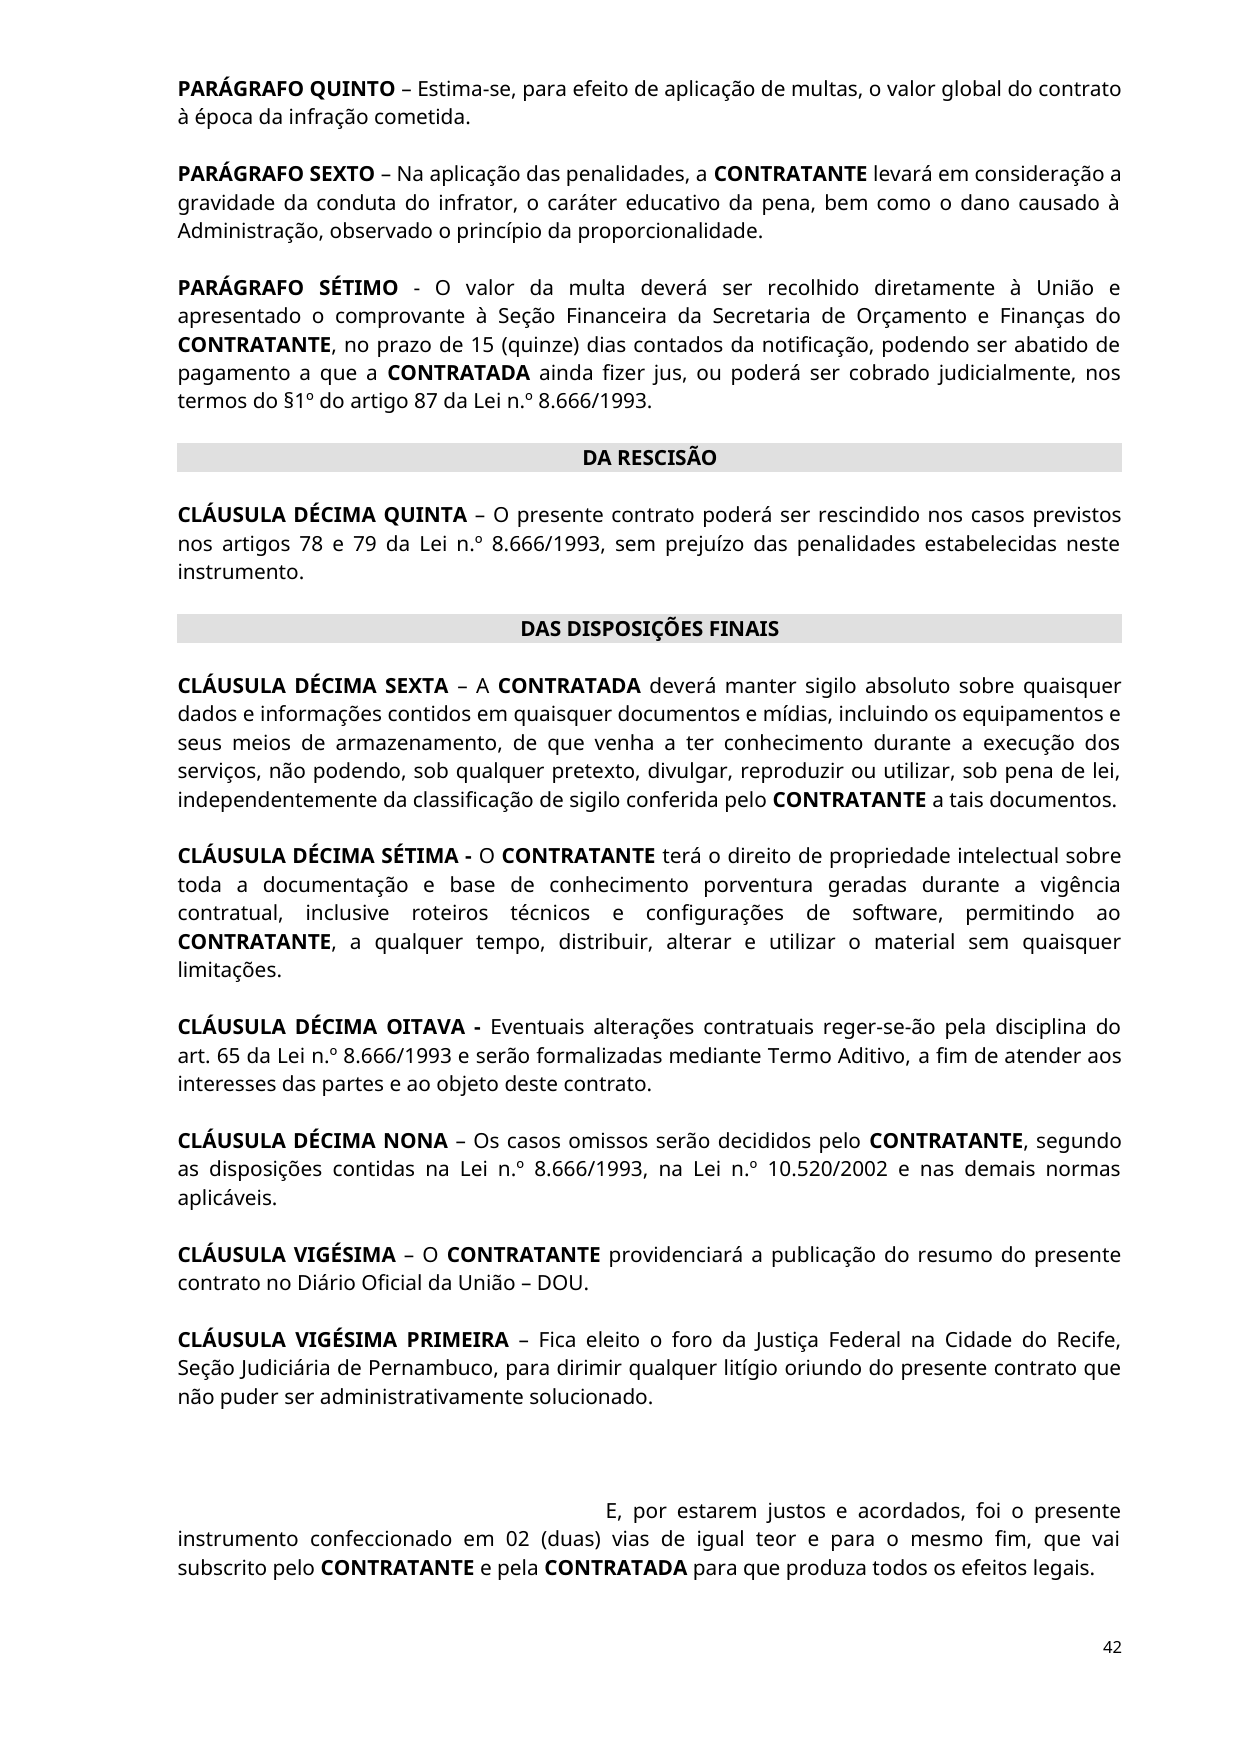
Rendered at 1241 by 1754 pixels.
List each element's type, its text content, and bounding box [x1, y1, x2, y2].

text CLÁUSULA DÉCIMA OITAVA - Eventuais alterações contratuais reger-se-ão pela disciplina do art. 65 da Lei n.º 8.666/1993 e serão formalizadas mediante Termo Aditivo, a fim de atender aos interesses das partes e ao objeto deste contrato. [177, 1012, 1122, 1098]
text CLÁUSULA DÉCIMA NONA – Os casos omissos serão decididos pelo CONTRATANTE, segundo as disposições contidas na Lei n.º 8.666/1993, na Lei n.º 10.520/2002 e nas demais normas aplicáveis. [177, 1126, 1122, 1211]
text CLÁUSULA DÉCIMA SÉTIMA - O CONTRATANTE terá o direito de propriedade intelectual sobre toda a documentação e base de conhecimento porventura geradas durante a vigência contratual, inclusive roteiros técnicos e configurações de software, permitindo ao CONTRATANTE, a qualquer tempo, distribuir, alterar e utilizar o material sem quaisquer limitações. [177, 842, 1122, 984]
text CLÁUSULA VIGÉSIMA PRIMEIRA – Fica eleito o foro da Justiça Federal na Cidade do Recife, Seção Judiciária de Pernambuco, para dirimir qualquer litígio oriundo do presente contrato que não puder ser administrativamente solucionado. [177, 1325, 1122, 1410]
text CLÁUSULA VIGÉSIMA – O CONTRATANTE providenciará a publicação do resumo do presente contrato no Diário Oficial da União – DOU. [177, 1240, 1122, 1297]
text PARÁGRAFO SÉTIMO - O valor da multa deverá ser recolhido diretamente à União e apresentado o comprovante à Seção Financeira da Secretaria de Orçamento e Finanças do CONTRATANTE, no prazo de 15 (quinze) dias contados da notificação, podendo ser abatido de pagamento a que a CONTRATADA ainda fizer jus, ou poderá ser cobrado judicialmente, nos termos do §1º do artigo 87 da Lei n.º 8.666/1993. [177, 273, 1122, 415]
subtitle DAS DISPOSIÇÕES FINAIS [177, 614, 1122, 643]
text CLÁUSULA DÉCIMA QUINTA – O presente contrato poderá ser rescindido nos casos previstos nos artigos 78 e 79 da Lei n.º 8.666/1993, sem prejuízo das penalidades estabelecidas neste instrumento. [177, 500, 1122, 586]
text CLÁUSULA DÉCIMA SEXTA – A CONTRATADA deverá manter sigilo absoluto sobre quaisquer dados e informações contidos em quaisquer documentos e mídias, incluindo os equipamentos e seus meios de armazenamento, de que venha a ter conhecimento durante a execução dos serviços, não podendo, sob qualquer pretexto, divulgar, reproduzir ou utilizar, sob pena de lei, independentemente da classificação de sigilo conferida pelo CONTRATANTE a tais documentos. [177, 671, 1122, 813]
text PARÁGRAFO SEXTO – Na aplicação das penalidades, a CONTRATANTE levará em consideração a gravidade da conduta do infrator, o caráter educativo da pena, bem como o dano causado à Administração, observado o princípio da proporcionalidade. [177, 159, 1122, 244]
subtitle DA RESCISÃO [177, 443, 1122, 472]
text E, por estarem justos e acordados, foi o presente instrumento confeccionado em 02 (duas) vias de igual teor e para o mesmo fim, que vai subscrito pelo CONTRATANTE e pela CONTRATADA para que produza todos os efeitos legais. [177, 1496, 1122, 1581]
text PARÁGRAFO QUINTO – Estima-se, para efeito de aplicação de multas, o valor global do contrato à época da infração cometida. [177, 74, 1122, 131]
